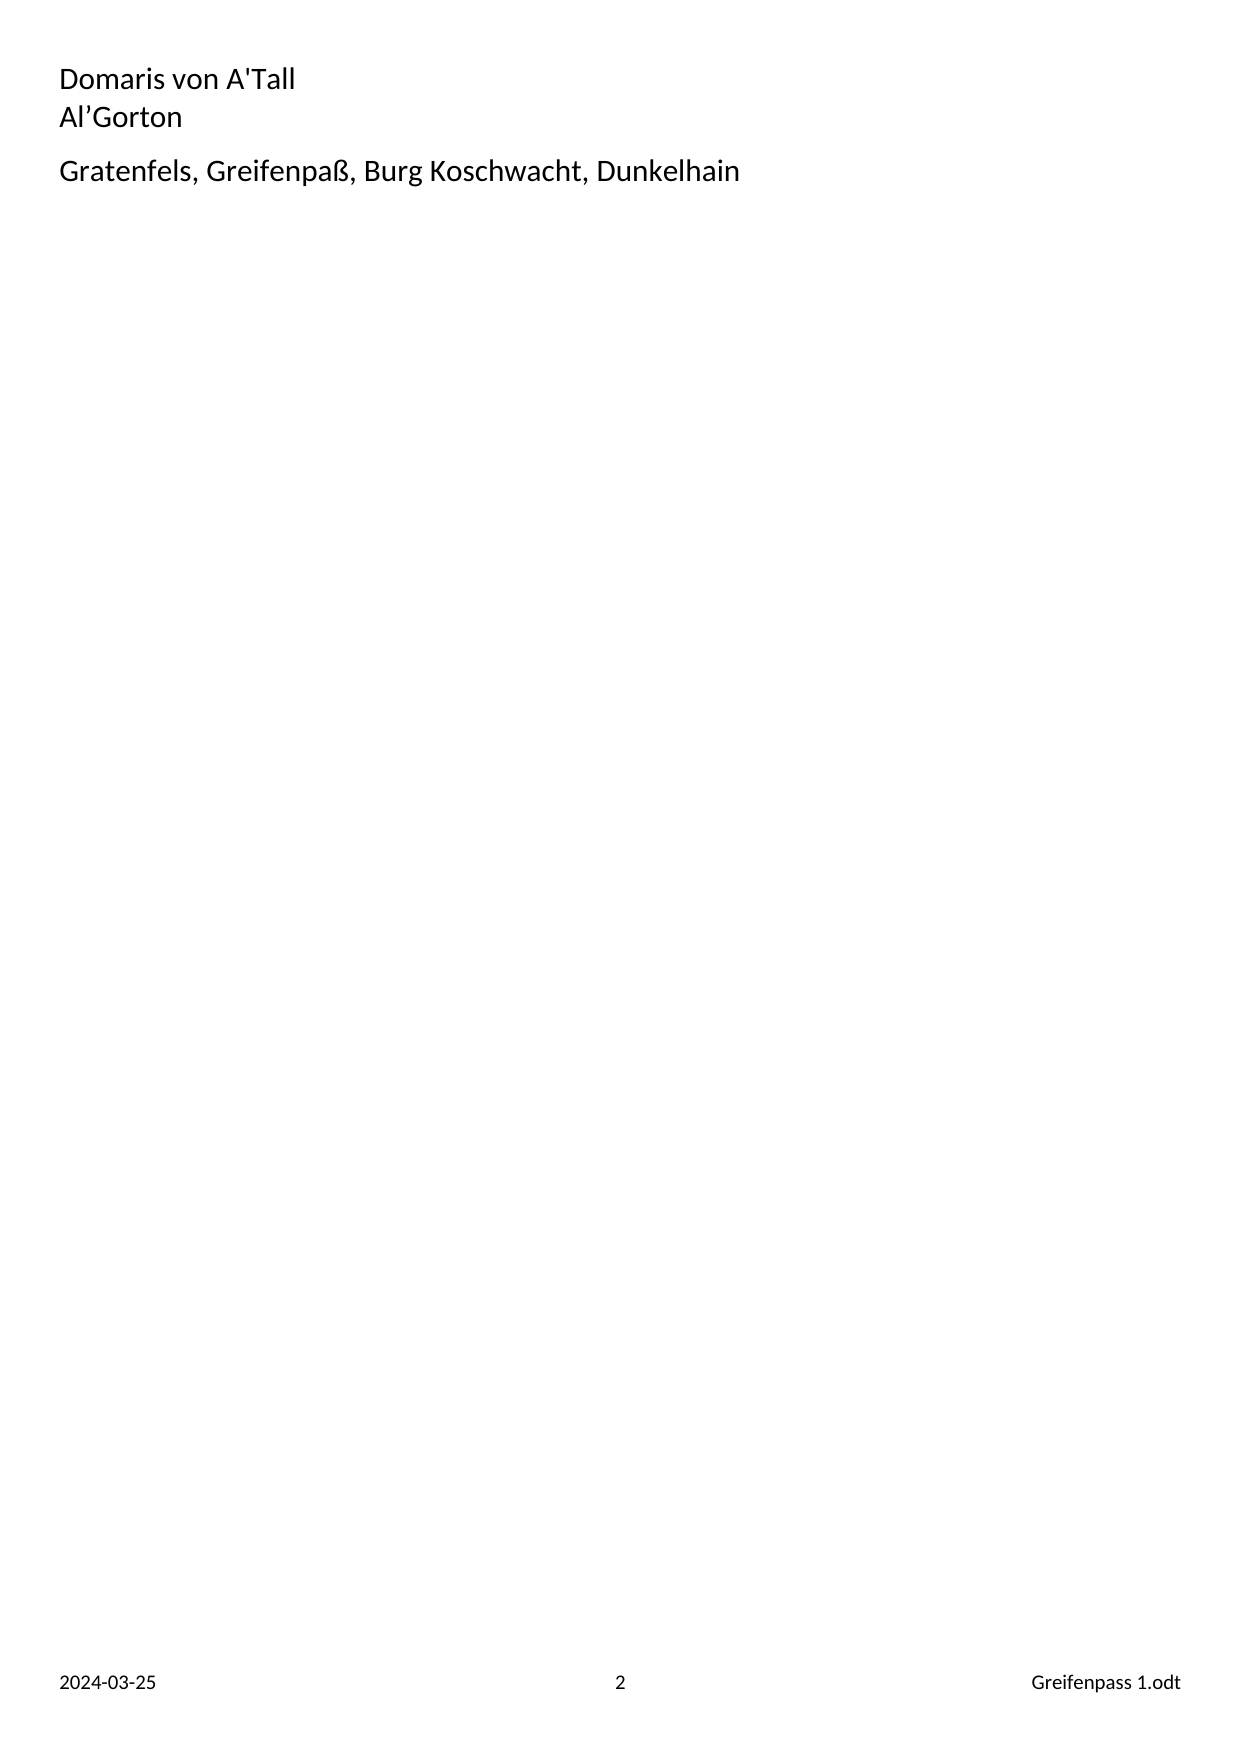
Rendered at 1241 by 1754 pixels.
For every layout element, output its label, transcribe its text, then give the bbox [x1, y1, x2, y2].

text Gratenfels, Greifenpaß, Burg Koschwacht, Dunkelhain [59, 151, 1181, 189]
text Al’Gorton [59, 97, 1181, 135]
text Domaris von A'Tall [59, 59, 1181, 97]
